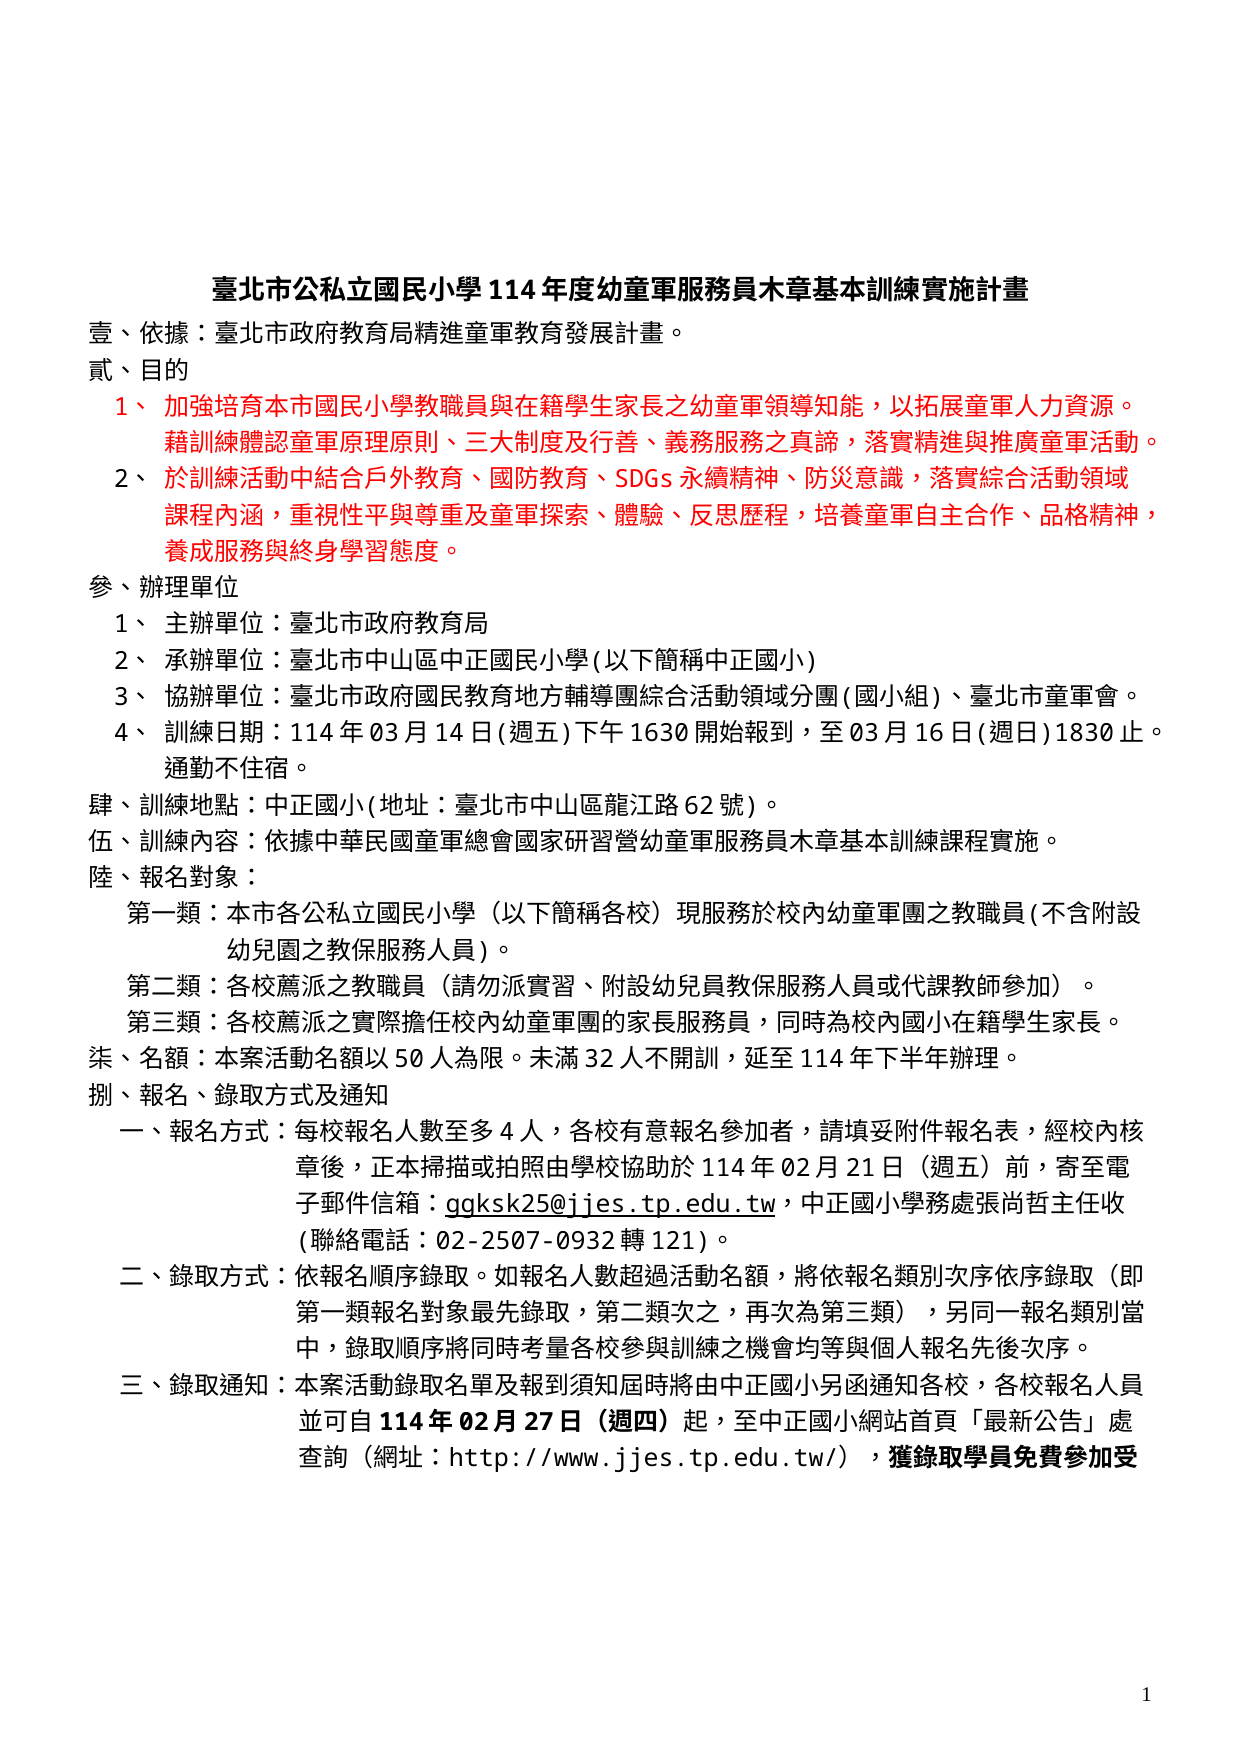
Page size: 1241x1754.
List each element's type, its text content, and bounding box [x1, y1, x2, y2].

list 主辦單位：臺北市政府教育局 [114, 604, 1152, 640]
list 訓練地點：中正國小(地址：臺北市中山區龍江路62號)。 [89, 785, 1152, 821]
list 協辦單位：臺北市政府國民教育地方輔導團綜合活動領域分團(國小組)、臺北市童軍會。 [114, 676, 1152, 713]
text 一、報名方式：每校報名人數至多4人，各校有意報名參加者，請填妥附件報名表，經校內核章後，正本掃描或拍照由學校協助於114年02月21日（週五）前，寄至電子郵件信箱：ggksk25@jjes.tp.edu.tw，中正國小學務處張尚哲主任收(聯絡電話：02-2507-0932轉121)。 [119, 1111, 1152, 1256]
list 承辦單位：臺北市中山區中正國民小學(以下簡稱中正國小) [114, 640, 1152, 676]
text 第二類：各校薦派之教職員（請勿派實習、附設幼兒員教保服務人員或代課教師參加）。 [126, 966, 1152, 1003]
text 第一類：本市各公私立國民小學（以下簡稱各校）現服務於校內幼童軍團之教職員(不含附設幼兒園之教保服務人員)。 [126, 894, 1152, 966]
list 依據：臺北市政府教育局精進童軍教育發展計畫。 [89, 314, 1152, 350]
list 辦理單位 [89, 568, 1152, 604]
text 臺北市公私立國民小學114年度幼童軍服務員木章基本訓練實施計畫 [89, 246, 1152, 308]
text 第三類：各校薦派之實際擔任校內幼童軍團的家長服務員，同時為校內國小在籍學生家長。 [126, 1003, 1152, 1039]
text 二、錄取方式：依報名順序錄取。如報名人數超過活動名額，將依報名類別次序依序錄取（即第一類報名對象最先錄取，第二類次之，再次為第三類），另同一報名類別當中，錄取順序將同時考量各校參與訓練之機會均等與個人報名先後次序。 [119, 1256, 1152, 1365]
text 三、錄取通知：本案活動錄取名單及報到須知屆時將由中正國小另函通知各校，各校報名人員並可自114年02月27日（週四）起，至中正國小網站首頁「最新公告」處查詢（網址：http://www.jjes.tp.edu.tw/），獲錄取學員免費參加受 [119, 1365, 1152, 1474]
list 目的 [89, 350, 1152, 386]
list 報名、錄取方式及通知 [89, 1075, 1152, 1111]
list 加強培育本市國民小學教職員與在籍學生家長之幼童軍領導知能，以拓展童軍人力資源。藉訓練體認童軍原理原則、三大制度及行善、義務服務之真諦，落實精進與推廣童軍活動。 [114, 386, 1152, 459]
list 訓練內容：依據中華民國童軍總會國家研習營幼童軍服務員木章基本訓練課程實施。 [89, 821, 1152, 858]
list 於訓練活動中結合戶外教育、國防教育、SDGs永續精神、防災意識，落實綜合活動領域課程內涵，重視性平與尊重及童軍探索、體驗、反思歷程，培養童軍自主合作、品格精神，養成服務與終身學習態度。 [114, 459, 1152, 568]
list 訓練日期：114年03月14日(週五)下午1630開始報到，至03月16日(週日)1830止。通勤不住宿。 [114, 713, 1152, 785]
list 報名對象： [89, 858, 1152, 894]
list 名額：本案活動名額以50人為限。未滿32人不開訓，延至114年下半年辦理。 [89, 1039, 1152, 1075]
